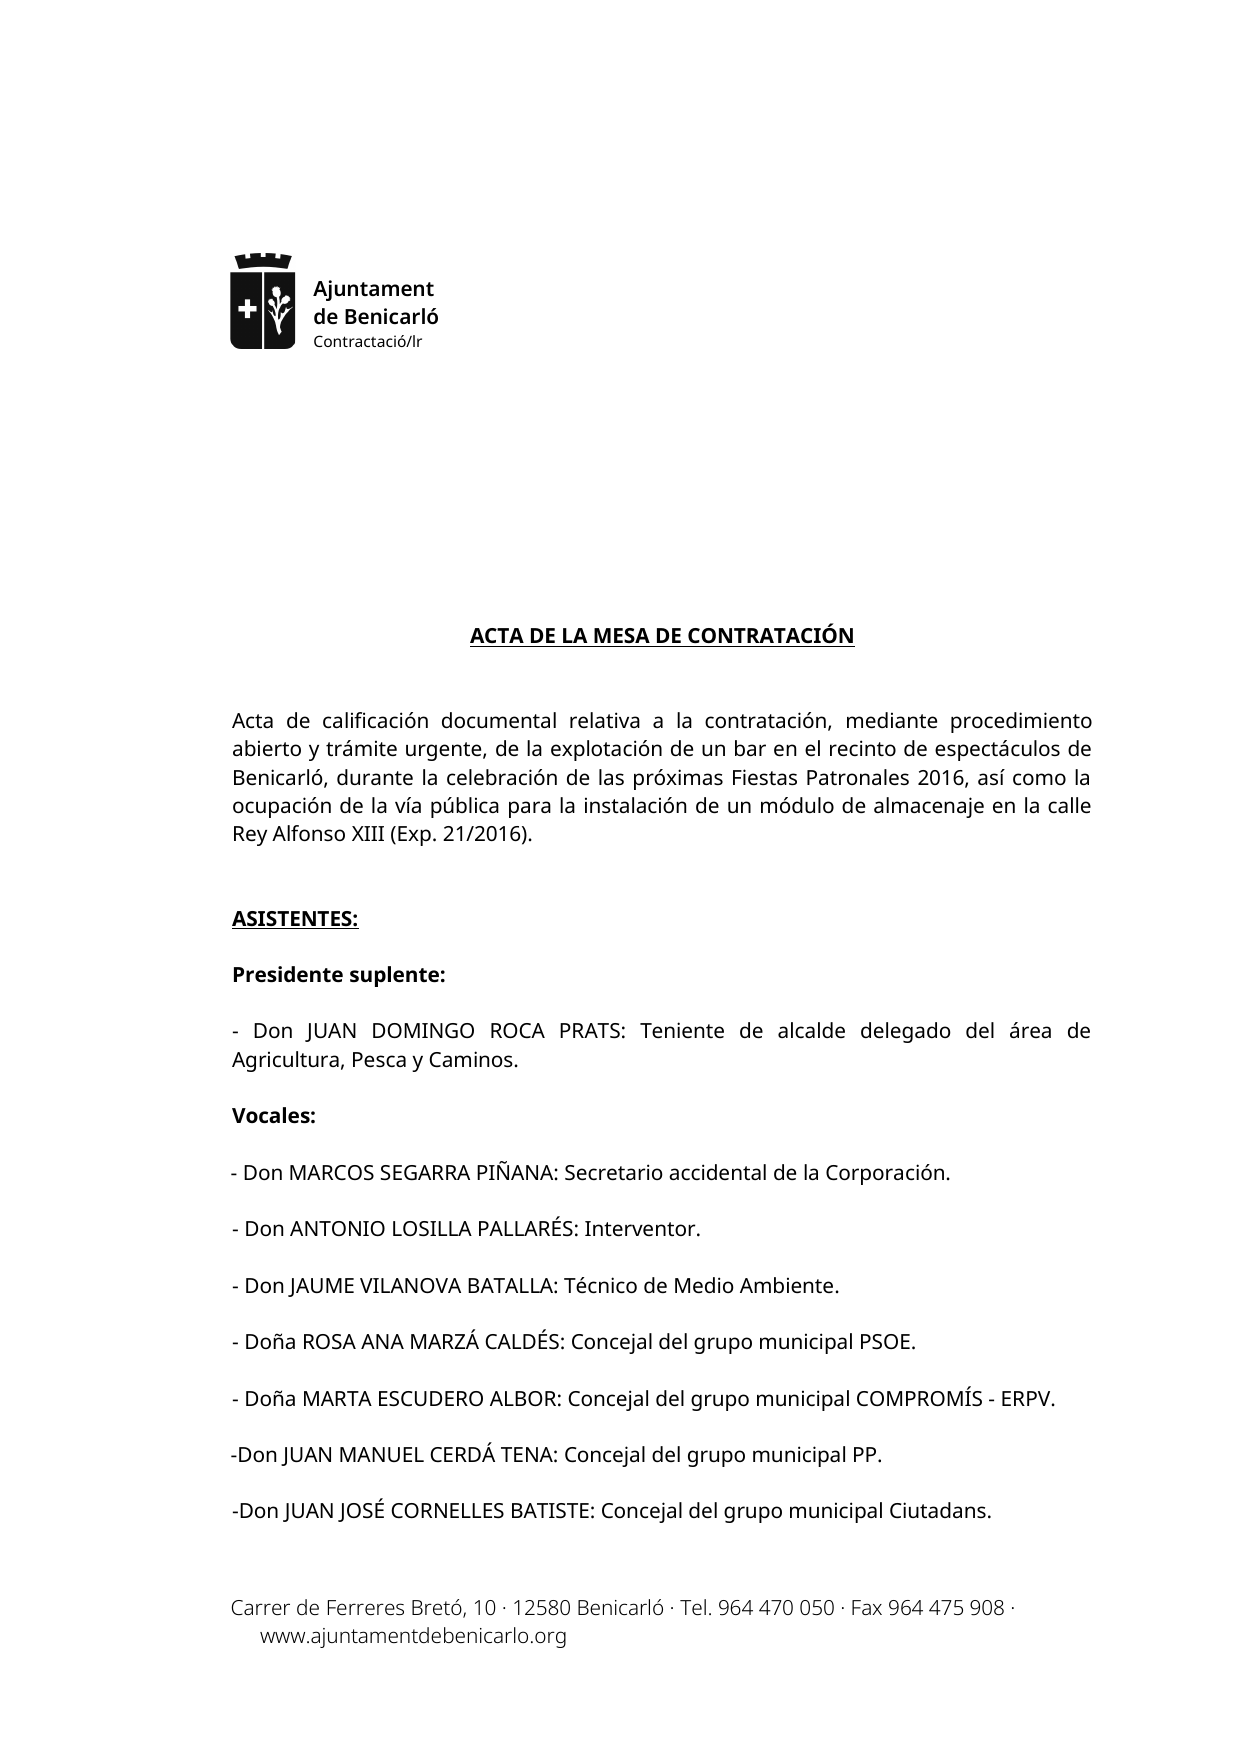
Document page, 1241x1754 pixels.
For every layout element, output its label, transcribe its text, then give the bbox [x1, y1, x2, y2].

table_cell [295, 414, 1180, 548]
text Vocales: [232, 1101, 1093, 1129]
text - Don JAUME VILANOVA BATALLA: Técnico de Medio Ambiente. [232, 1271, 1093, 1299]
text -Don JUAN MANUEL CERDÁ TENA: Concejal del grupo municipal PP. [230, 1440, 1093, 1468]
text - Don JUAN DOMINGO ROCA PRATS: Teniente de alcalde delegado del área de Agricultura, Pesca y Caminos. [232, 1017, 1093, 1073]
text - Doña ROSA ANA MARZÁ CALDÉS: Concejal del grupo municipal PSOE. [232, 1327, 1093, 1355]
text Presidente suplente: [232, 960, 1093, 988]
text ASISTENTES: [232, 904, 1093, 932]
text - Don MARCOS SEGARRA PIÑANA: Secretario accidental de la Corporación. [230, 1158, 1093, 1186]
text - Don ANTONIO LOSILLA PALLARÉS: Interventor. [232, 1214, 1093, 1242]
text -Don JUAN JOSÉ CORNELLES BATISTE: Concejal del grupo municipal Ciutadans. [232, 1497, 1093, 1525]
text Acta de calificación documental relativa a la contratación, mediante procedimiento abierto y trámite urgente, de la explotación de un bar en el recinto de espectáculos de Benicarló, durante la celebración de las próximas Fiestas Patronales 2016, así como la ocupación de la vía pública para la instalación de un módulo de almacenaje en la calle Rey Alfonso XIII (Exp. 21/2016). [232, 706, 1093, 847]
table_header [648, 374, 1180, 414]
table_header [295, 374, 648, 414]
text - Doña MARTA ESCUDERO ALBOR: Concejal del grupo municipal COMPROMÍS - ERPV. [232, 1384, 1093, 1412]
text ACTA DE LA MESA DE CONTRATACIÓN [232, 621, 1093, 650]
picture [230, 253, 296, 349]
